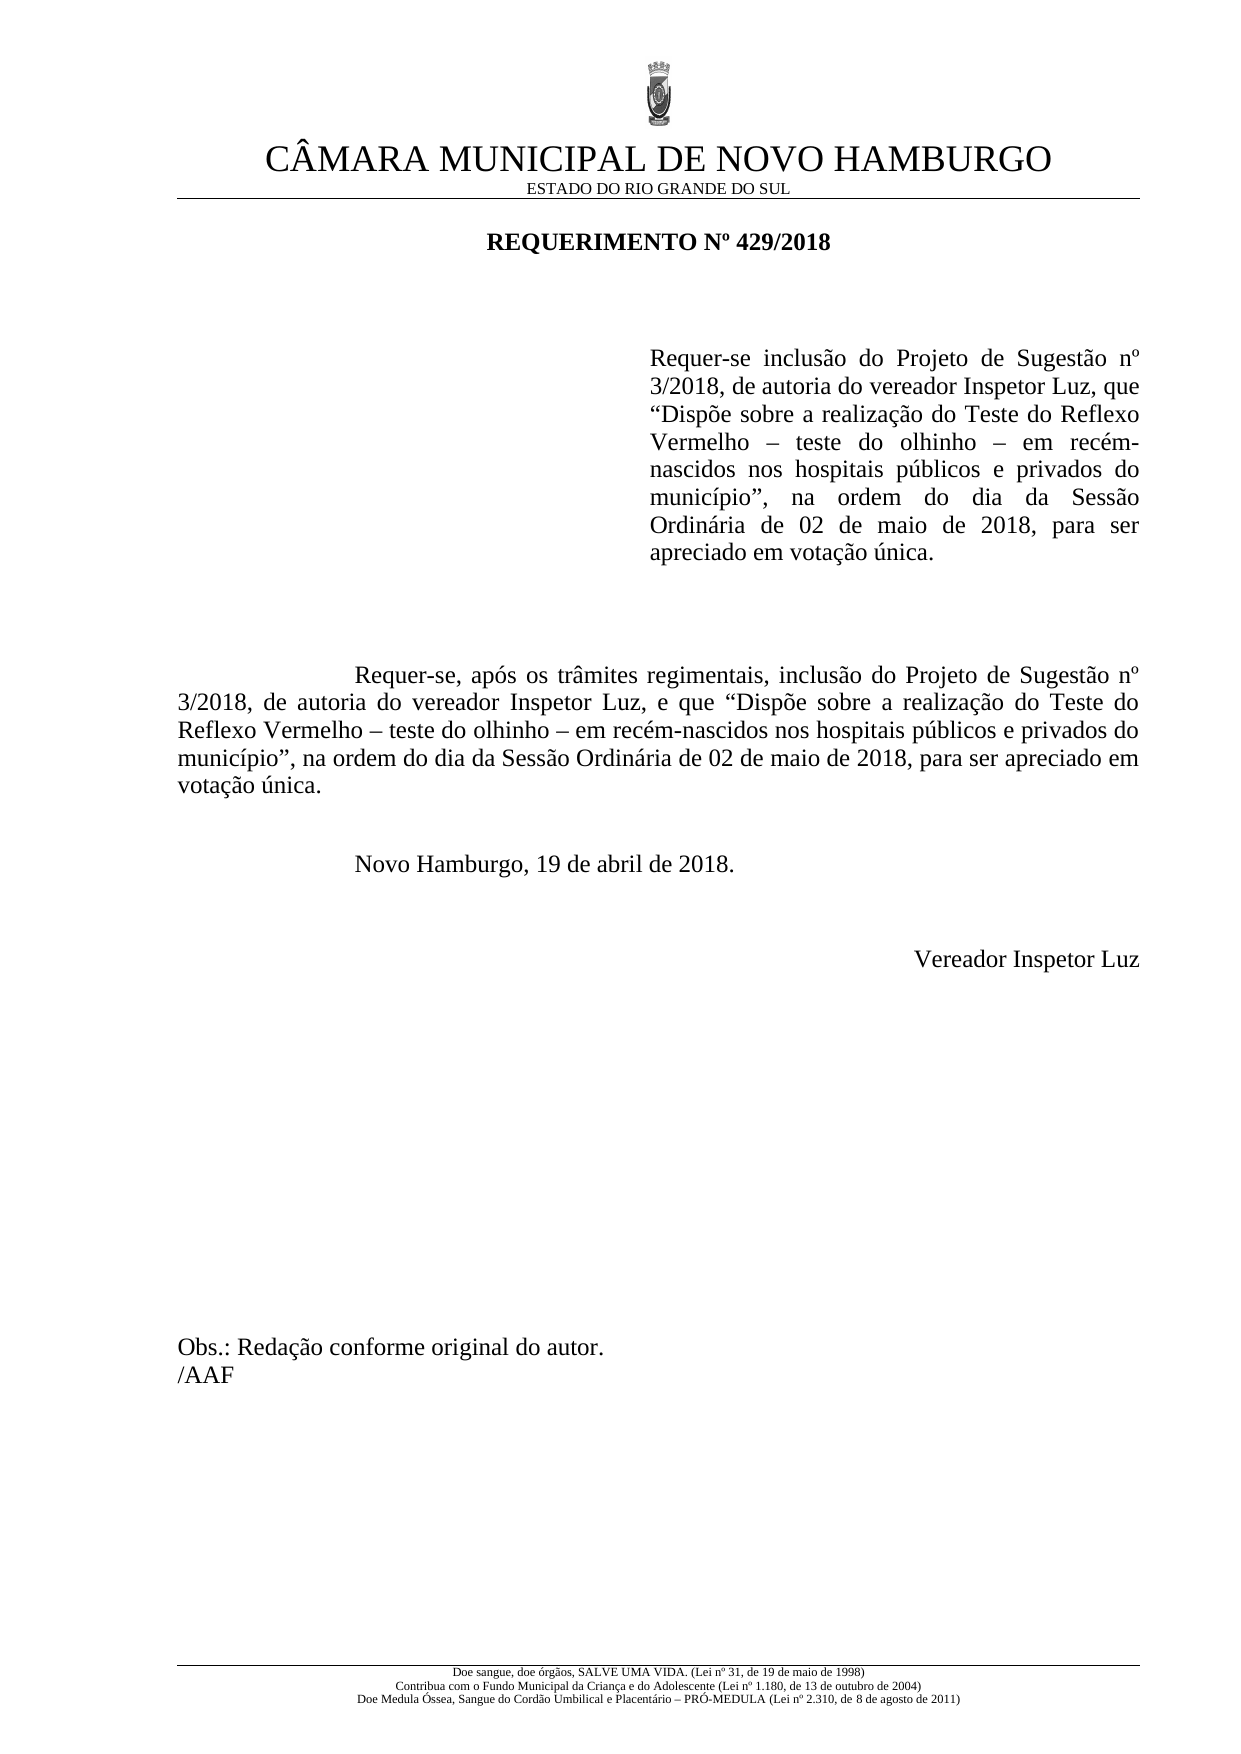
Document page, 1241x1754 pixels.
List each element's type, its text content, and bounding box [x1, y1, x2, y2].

text Obs.: Redação conforme original do autor. [177, 1333, 1140, 1361]
text Vereador Inspetor Luz [177, 945, 1140, 973]
text /AAF [177, 1361, 1140, 1389]
text Requer-se, após os trâmites regimentais, inclusão do Projeto de Sugestão nº 3/2018, de autoria do vereador Inspetor Luz, e que “Dispõe sobre a realização do Teste do Reflexo Vermelho – teste do olhinho – em recém-nascidos nos hospitais públicos e privados do município”, na ordem do dia da Sessão Ordinária de 02 de maio de 2018, para ser apreciado em votação única. [177, 661, 1140, 799]
text REQUERIMENTO Nº 429/2018 [177, 228, 1140, 256]
text Requer-se inclusão do Projeto de Sugestão nº 3/2018, de autoria do vereador Inspetor Luz, que “Dispõe sobre a realização do Teste do Reflexo Vermelho – teste do olhinho – em recém-nascidos nos hospitais públicos e privados do município”, na ordem do dia da Sessão Ordinária de 02 de maio de 2018, para ser apreciado em votação única. [649, 344, 1140, 566]
text Novo Hamburgo, 19 de abril de 2018. [177, 851, 1140, 878]
